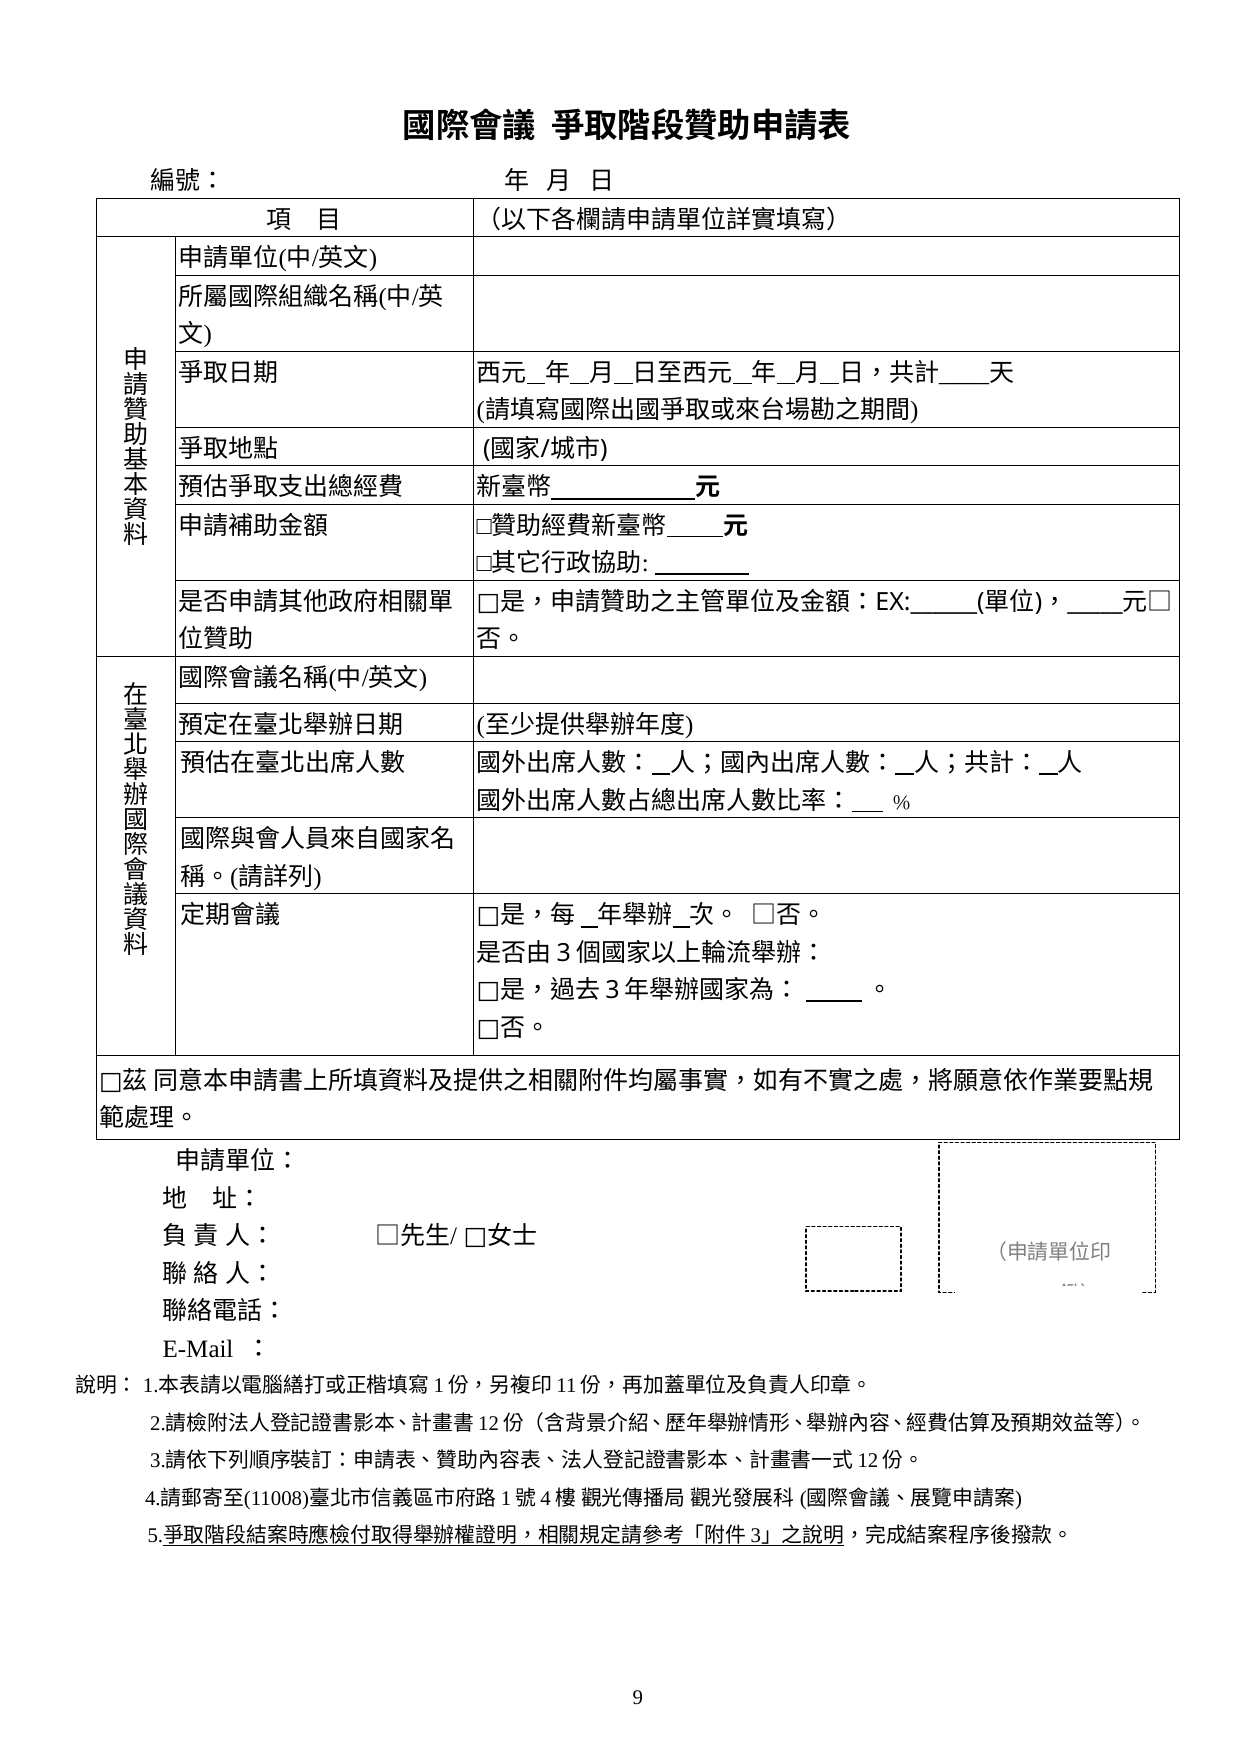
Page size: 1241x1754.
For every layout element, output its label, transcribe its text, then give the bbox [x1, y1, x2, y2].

table_cell 在臺北舉辦國際會議資料 [97, 657, 175, 1054]
table_cell [474, 657, 1179, 702]
table_cell 新臺幣 元 [474, 466, 1179, 504]
table_cell (國家/城市) [474, 428, 1179, 465]
table_cell 預估在臺北出席人數 [176, 742, 473, 817]
table_cell 預定在臺北舉辦日期 [176, 704, 473, 741]
text （申請單位印鑑） [970, 1226, 1127, 1286]
table_header （以下各欄請申請單位詳實填寫） [474, 199, 1179, 236]
table_cell □贊助經費新臺幣 元 □其它行政協助: [474, 505, 1179, 580]
table_cell (至少提供舉辦年度) [474, 704, 1179, 741]
text 聯 絡 人： [150, 1252, 806, 1290]
text 國際會議 爭取階段贊助申請表 [128, 85, 1125, 160]
table_cell 所屬國際組織名稱(中/英文) [176, 276, 473, 351]
table_cell □是，每 年舉辦 次。 □否。 是否由3個國家以上輪流舉辦： □是，過去3年舉辦國家為： 。 □否。 [474, 894, 1179, 1054]
text [955, 1218, 1142, 1293]
table_cell [474, 818, 1179, 893]
text 說明： 1.本表請以電腦繕打或正楷填寫1份，另複印11份，再加蓋單位及負責人印章。 [75, 1365, 1125, 1402]
text 5.爭取階段結案時應檢付取得舉辦權證明，相關規定請參考「附件3」之說明，完成結案程序後撥款。 [147, 1515, 1162, 1552]
table_cell 申請贊助基本資料 [97, 237, 175, 656]
text 地 址： [150, 1177, 938, 1215]
table_cell 申請單位(中/英文) [176, 237, 473, 274]
table_cell □茲 同意本申請書上所填資料及提供之相關附件均屬事實，如有不實之處，將願意依作業要點規範處理。 [97, 1056, 1179, 1139]
table_cell 爭取地點 [176, 428, 473, 465]
text E-Mail ： [150, 1327, 1125, 1365]
table_cell 西元 年 月 日至西元 年 月 日，共計____天 (請填寫國際出國爭取或來台場勘之期間) [474, 352, 1179, 427]
table_cell □是，申請贊助之主管單位及金額：EX:______(單位)，_____元□否。 [474, 581, 1179, 656]
text [901, 1252, 938, 1290]
text 聯絡電話： [150, 1290, 1125, 1327]
text 編號： 年 月 日 [150, 160, 1125, 197]
table_cell 預估爭取支出總經費 [176, 466, 473, 504]
table_cell [474, 237, 1179, 274]
text 4.請郵寄至(11008)臺北市信義區市府路1號4樓 觀光傳播局 觀光發展科 (國際會議、展覽申請案) [138, 1477, 1162, 1515]
table_cell [474, 276, 1179, 351]
text 2.請檢附法人登記證書影本、計畫書12份（含背景介紹、歷年舉辦情形、舉辦內容、經費估算及預期效益等）。 [150, 1402, 1125, 1440]
table_cell 申請補助金額 [176, 505, 473, 580]
table_cell 爭取日期 [176, 352, 473, 427]
text 申請單位： [94, 1140, 1125, 1177]
table_cell 國際會議名稱(中/英文) [176, 657, 473, 702]
table_cell 定期會議 [176, 894, 473, 1054]
table_cell 國際與會人員來自國家名稱。(請詳列) [176, 818, 473, 893]
table_header 項 目 [97, 199, 473, 236]
text 負 責 人： □先生/ □女士 [150, 1215, 938, 1252]
table_cell 國外出席人數： 人；國內出席人數： 人；共計： 人 國外出席人數占總出席人數比率： ﹪ [474, 742, 1179, 817]
text 3.請依下列順序裝訂：申請表、贊助內容表、法人登記證書影本、計畫書一式12份。 [150, 1440, 1162, 1477]
table_cell 是否申請其他政府相關單位贊助 [176, 581, 473, 656]
